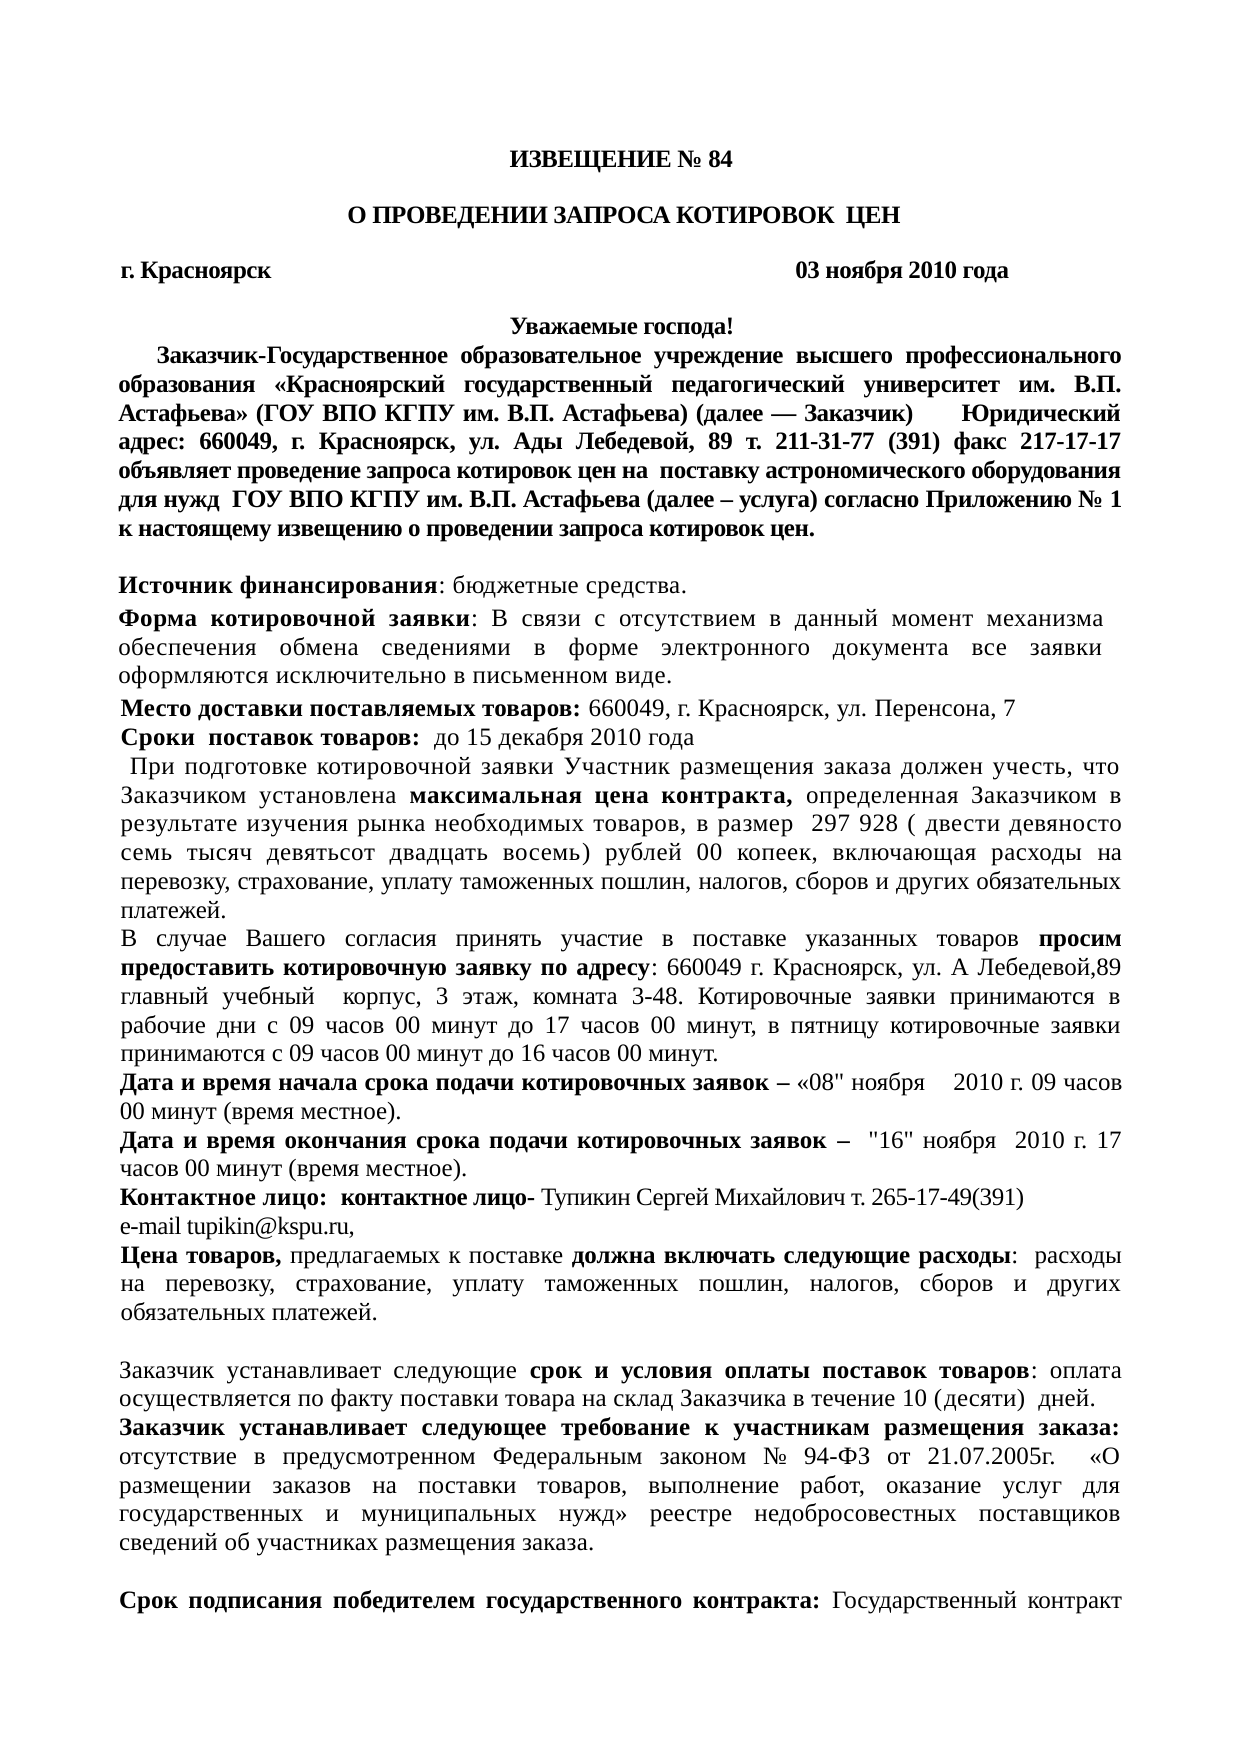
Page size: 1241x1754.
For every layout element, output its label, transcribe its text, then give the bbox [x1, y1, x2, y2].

text Заказчик устанавливает следующее требование к участникам размещения заказа: отсутствие в предусмотренном Федеральным законом № 94-ФЗ от 21.07.2005г. «О размещении заказов на поставки товаров, выполнение работ, оказание услуг для государственных и муниципальных нужд» реестре недобросовестных поставщиков сведений об участниках размещения заказа. [119, 1412, 1122, 1556]
text ИЗВЕЩЕНИЕ № 84 [120, 145, 1122, 174]
text Сроки поставок товаров: до 15 декабря 2010 года [120, 722, 1122, 751]
text Заказчик устанавливает следующие срок и условия оплаты поставок товаров: оплата осуществляется по факту поставки товара на склад Заказчика в течение 10 (десяти) дней. [119, 1355, 1122, 1412]
text Уважаемые господа! [122, 312, 1122, 340]
text Источник финансирования: бюджетные средства. [118, 570, 1122, 599]
text О ПРОВЕДЕНИИ ЗАПРОСА КОТИРОВОК ЦЕН [120, 201, 1122, 229]
text В случае Вашего согласия принять участие в поставке указанных товаров просим предоставить котировочную заявку по адресу: 660049 г. Красноярск, ул. А Лебедевой,89 главный учебный корпус, 3 этаж, комната 3-48. Котировочные заявки принимаются в рабочие дни с 09 часов 00 минут до 17 часов 00 минут, в пятницу котировочные заявки принимаются с 09 часов 00 минут до 16 часов 00 минут. [120, 923, 1122, 1067]
text Форма котировочной заявки: В связи с отсутствием в данный момент механизма обеспечения обмена сведениями в форме электронного документа все заявки оформляются исключительно в письменном виде. [118, 603, 1104, 689]
text Цена товаров, предлагаемых к поставке должна включать следующие расходы: расходы на перевозку, страхование, уплату таможенных пошлин, налогов, сборов и других обязательных платежей. [120, 1240, 1122, 1326]
text При подготовке котировочной заявки Участник размещения заказа должен учесть, что Заказчиком установлена максимальная цена контракта, определенная Заказчиком в результате изучения рынка необходимых товаров, в размер 297 928 ( двести девяносто семь тысяч девятьсот двадцать восемь) рублей 00 копеек, включающая расходы на перевозку, страхование, уплату таможенных пошлин, налогов, сборов и других обязательных платежей. [120, 751, 1122, 923]
text Срок подписания победителем государственного контракта: Государственный контракт [119, 1585, 1122, 1613]
text Дата и время окончания срока подачи котировочных заявок – "16" ноября 2010 г. 17 часов 00 минут (время местное). [119, 1125, 1122, 1182]
text Контактное лицо: контактное лицо- Тупикин Сергей Михайлович т. 265-17-49(391) [119, 1182, 1122, 1211]
text Дата и время начала срока подачи котировочных заявок – «08" ноября 2010 г. 09 часов 00 минут (время местное). [119, 1067, 1122, 1125]
text Заказчик-Государственное образовательное учреждение высшего профессионального образования «Красноярский государственный педагогический университет им. В.П. Астафьева» (ГОУ ВПО КГПУ им. В.П. Астафьева) (далее — Заказчик) Юридический адрес: 660049, г. Красноярск, ул. Ады Лебедевой, 89 т. 211-31-77 (391) факс 217-17-17 объявляет проведение запроса котировок цен на поставку астрономического оборудования для нужд ГОУ ВПО КГПУ им. В.П. Астафьева (далее – услуга) согласно Приложению № 1 к настоящему извещению о проведении запроса котировок цен. [118, 340, 1122, 541]
text Место доставки поставляемых товаров: 660049, г. Красноярск, ул. Перенсона, 7 [120, 693, 1122, 722]
text г. Красноярск 03 ноября 2010 года [120, 256, 1122, 285]
text e-mail tupikin@kspu.ru, [119, 1211, 1122, 1240]
